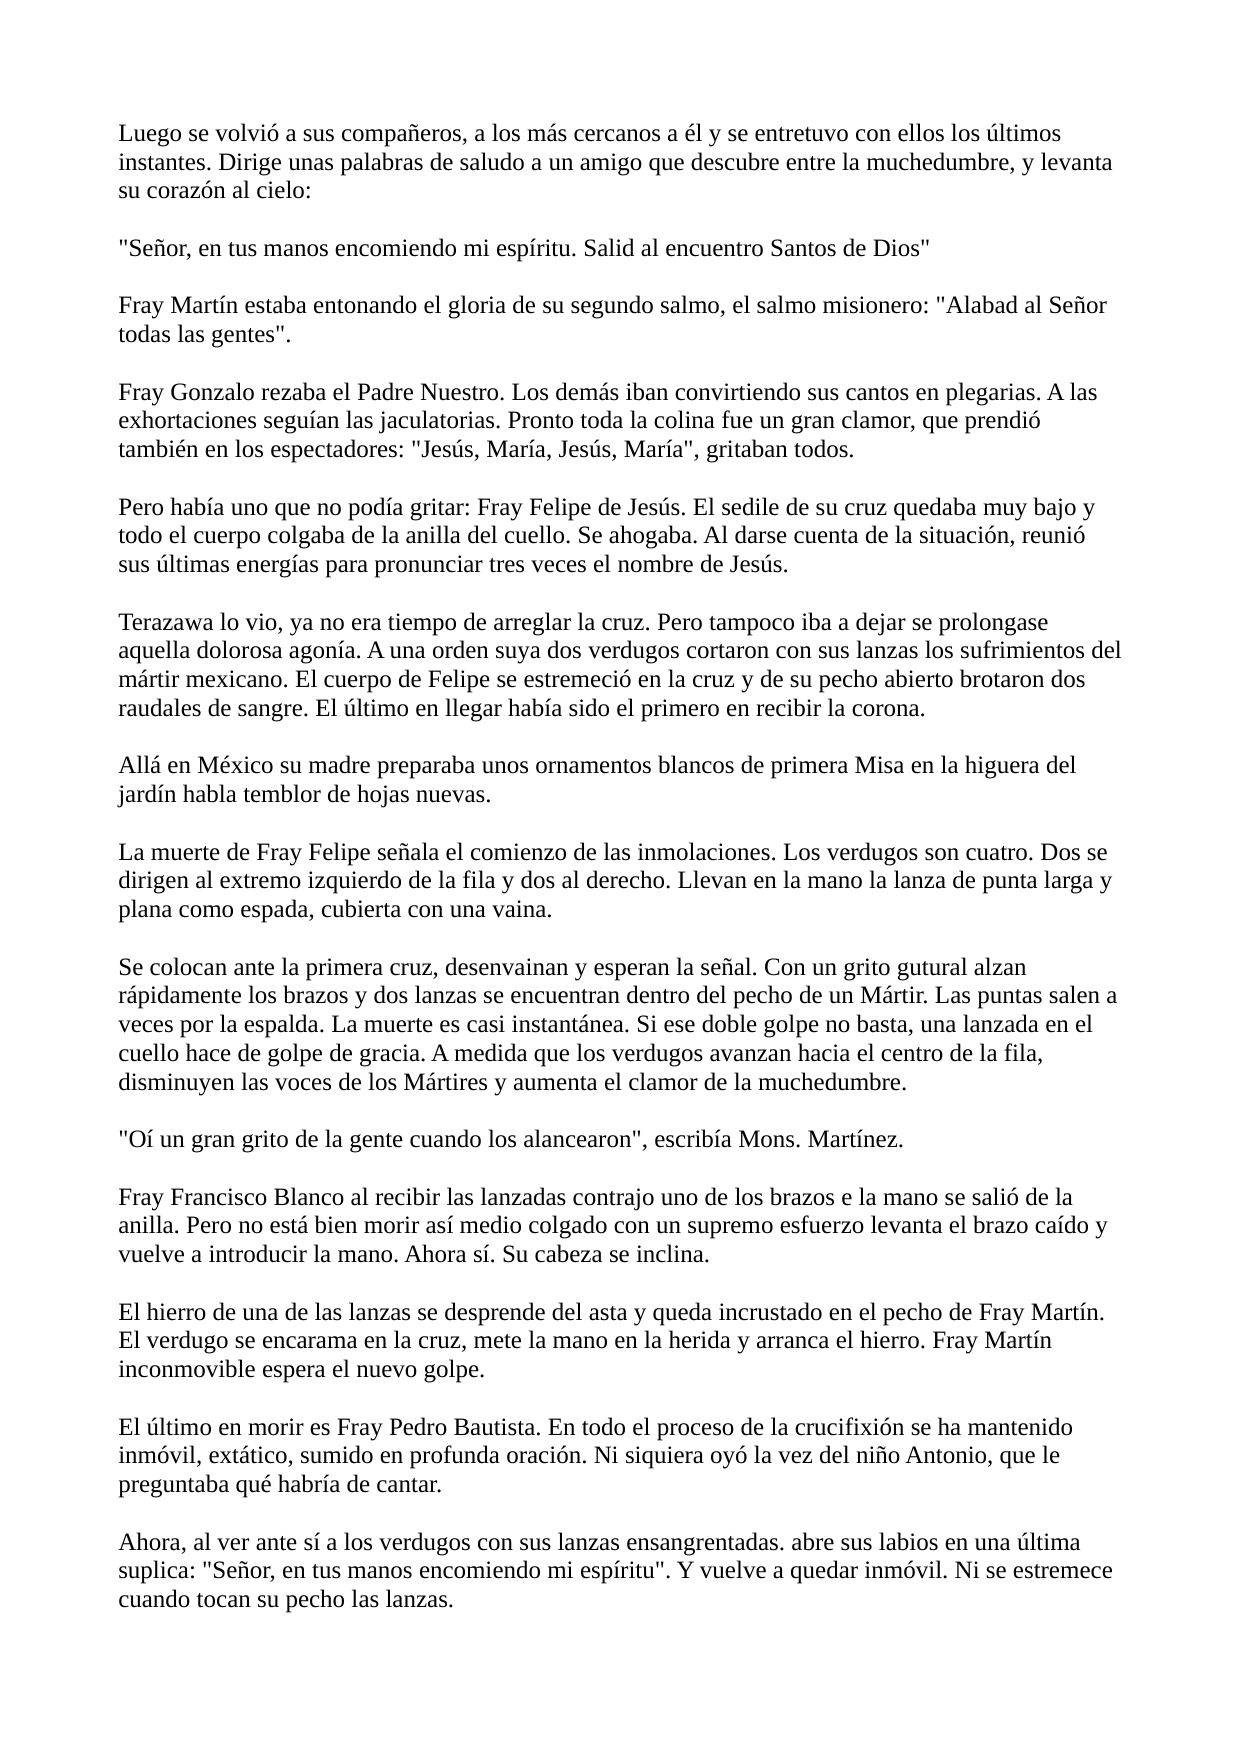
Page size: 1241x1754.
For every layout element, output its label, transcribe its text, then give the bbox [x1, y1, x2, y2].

text Luego se volvió a sus compañeros, a los más cercanos a él y se entretuvo con ellos los últimos instantes. Dirige unas palabras de saludo a un amigo que descubre entre la muchedumbre, y levanta su corazón al cielo: "Señor, en tus manos encomiendo mi espíritu. Salid al encuentro Santos de Dios" Fray Martín estaba entonando el gloria de su segundo salmo, el salmo misionero: "Alabad al Señor todas las gentes". Fray Gonzalo rezaba el Padre Nuestro. Los demás iban convirtiendo sus cantos en plegarias. A las exhortaciones seguían las jaculatorias. Pronto toda la colina fue un gran clamor, que prendió también en los espectadores: "Jesús, María, Jesús, María", gritaban todos. Pero había uno que no podía gritar: Fray Felipe de Jesús. El sedile de su cruz quedaba muy bajo y todo el cuerpo colgaba de la anilla del cuello. Se ahogaba. Al darse cuenta de la situación, reunió sus últimas energías para pronunciar tres veces el nombre de Jesús. Terazawa lo vio, ya no era tiempo de arreglar la cruz. Pero tampoco iba a dejar se prolongase aquella dolorosa agonía. A una orden suya dos verdugos cortaron con sus lanzas los sufrimientos del mártir mexicano. El cuerpo de Felipe se estremeció en la cruz y de su pecho abierto brotaron dos raudales de sangre. El último en llegar había sido el primero en recibir la corona. Allá en México su madre preparaba unos ornamentos blancos de primera Misa en la higuera del jardín habla temblor de hojas nuevas. La muerte de Fray Felipe señala el comienzo de las inmolaciones. Los verdugos son cuatro. Dos se dirigen al extremo izquierdo de la fila y dos al derecho. Llevan en la mano la lanza de punta larga y plana como espada, cubierta con una vaina. Se colocan ante la primera cruz, desenvainan y esperan la señal. Con un grito gutural alzan rápidamente los brazos y dos lanzas se encuentran dentro del pecho de un Mártir. Las puntas salen a veces por la espalda. La muerte es casi instantánea. Si ese doble golpe no basta, una lanzada en el cuello hace de golpe de gracia. A medida que los verdugos avanzan hacia el centro de la fila, disminuyen las voces de los Mártires y aumenta el clamor de la muchedumbre. "Oí un gran grito de la gente cuando los alancearon", escribía Mons. Martínez. Fray Francisco Blanco al recibir las lanzadas contrajo uno de los brazos e la mano se salió de la anilla. Pero no está bien morir así medio colgado con un supremo esfuerzo levanta el brazo caído y vuelve a introducir la mano. Ahora sí. Su cabeza se inclina. El hierro de una de las lanzas se desprende del asta y queda incrustado en el pecho de Fray Martín. El verdugo se encarama en la cruz, mete la mano en la herida y arranca el hierro. Fray Martín inconmovible espera el nuevo golpe. El último en morir es Fray Pedro Bautista. En todo el proceso de la crucifixión se ha mantenido inmóvil, extático, sumido en profunda oración. Ni siquiera oyó la vez del niño Antonio, que le preguntaba qué habría de cantar. Ahora, al ver ante sí a los verdugos con sus lanzas ensangrentadas. abre sus labios en una última suplica: "Señor, en tus manos encomiendo mi espíritu". Y vuelve a quedar inmóvil. Ni se estremece cuando tocan su pecho las lanzas. [118, 118, 1122, 1613]
